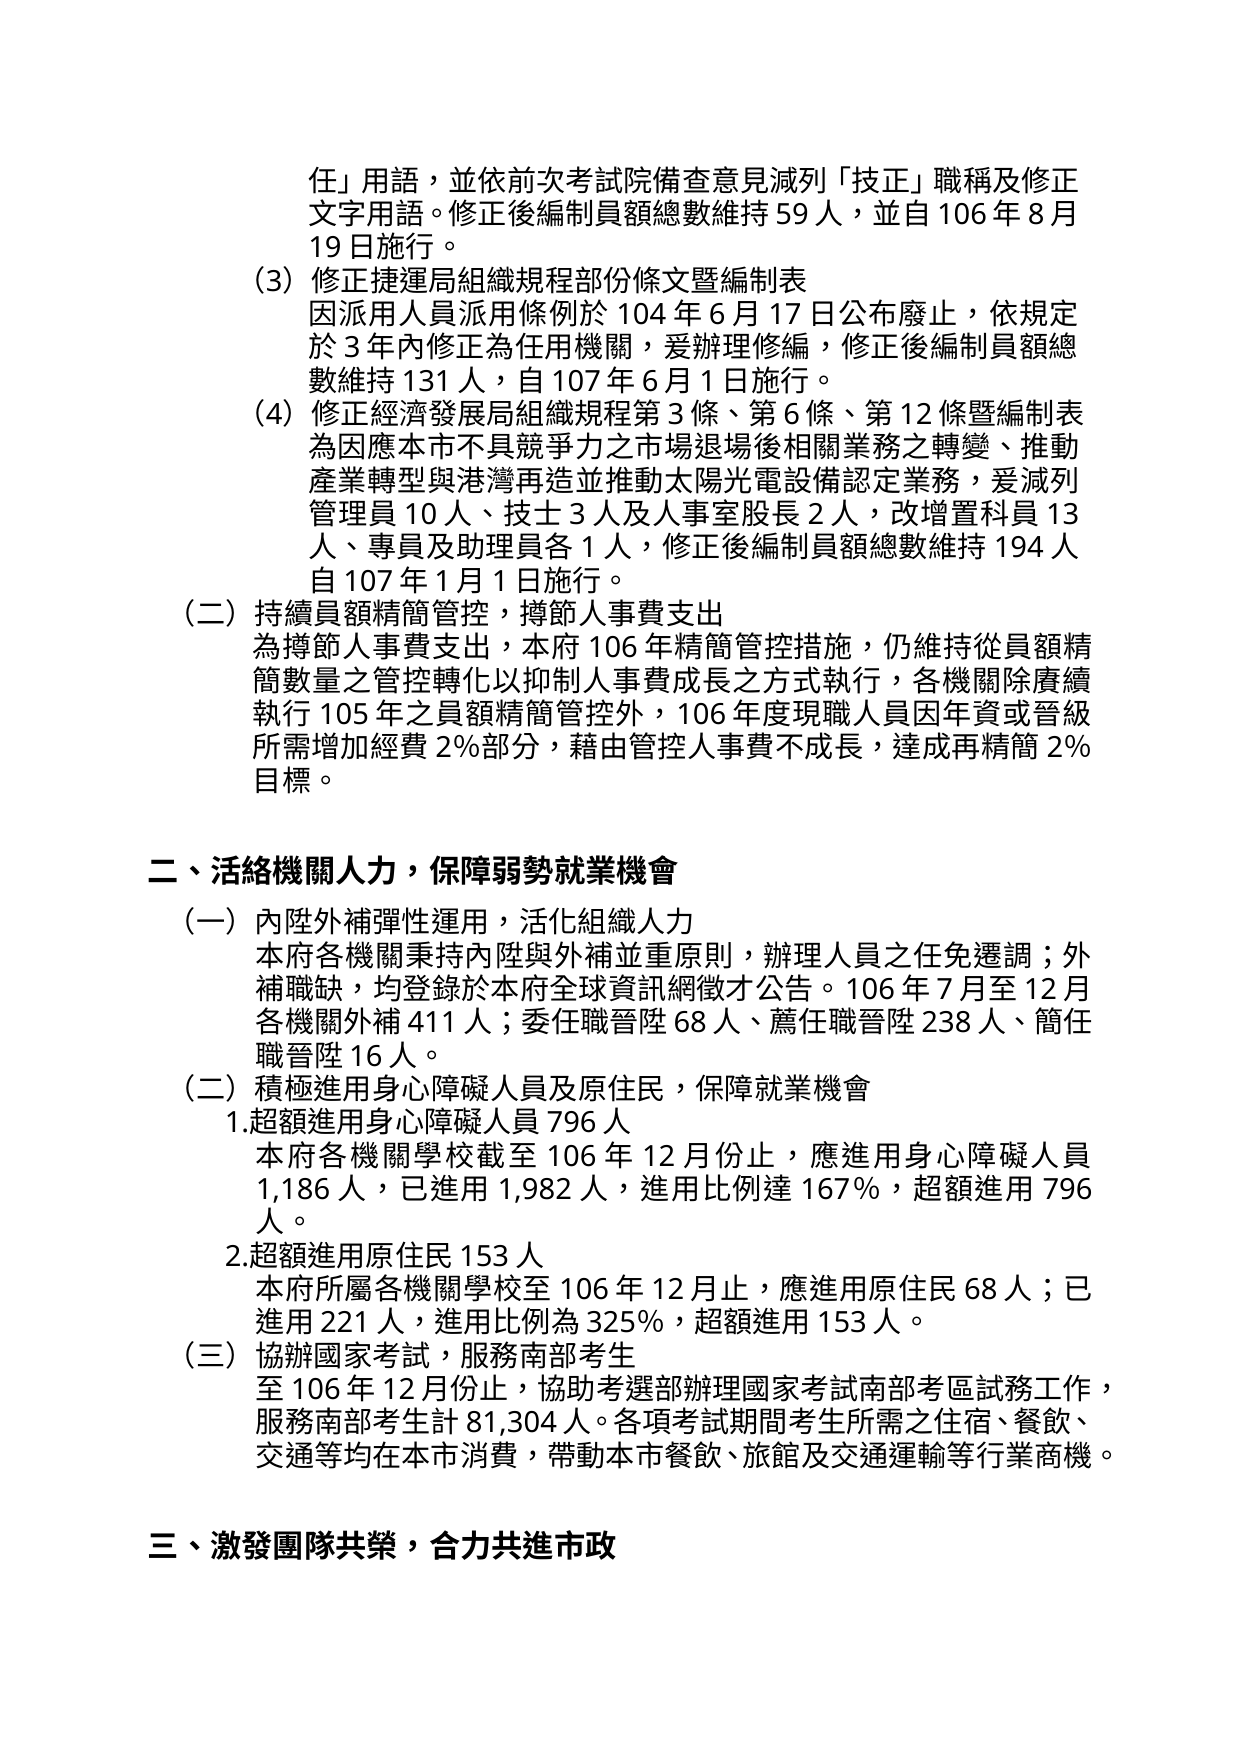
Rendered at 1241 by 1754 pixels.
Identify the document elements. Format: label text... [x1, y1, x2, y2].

text （二）積極進用身心障礙人員及原住民，保障就業機會 [167, 1073, 1092, 1106]
text （二）持續員額精簡管控，撙節人事費支出 [167, 598, 1092, 631]
text 三、激發團隊共榮，合力共進市政 [148, 1506, 1092, 1581]
text 本府所屬各機關學校至106年12月止，應進用原住民68人；已進用221人，進用比例為325％，超額進用153人。 [256, 1273, 1092, 1339]
text 1.超額進用身心障礙人員796人 [224, 1106, 1092, 1139]
text 本府各機關秉持內陞與外補並重原則，辦理人員之任免遷調；外補職缺，均登錄於本府全球資訊網徵才公告。106年7月至12月各機關外補411人；委任職晉陞68人、薦任職晉陞238人、簡任職晉陞16人。 [256, 939, 1092, 1073]
text 任」用語，並依前次考試院備查意見減列「技正」職稱及修正文字用語。修正後編制員額總數維持59人，並自106年8月19日施行。 [308, 164, 1079, 264]
text 為撙節人事費支出，本府106年精簡管控措施，仍維持從員額精簡數量之管控轉化以抑制人事費成長之方式執行，各機關除賡續執行105年之員額精簡管控外，106年度現職人員因年資或晉級所需增加經費2％部分，藉由管控人事費不成長，達成再精簡2％目標。 [253, 631, 1092, 798]
text （三）協辦國家考試，服務南部考生 [167, 1339, 1092, 1373]
text （4）修正經濟發展局組織規程第3條、第6條、第12條暨編制表 [236, 398, 1092, 431]
text 本府各機關學校截至106年12月份止，應進用身心障礙人員1,186人，已進用1,982人，進用比例達167％，超額進用796人。 [256, 1139, 1092, 1239]
text （一）內陞外補彈性運用，活化組織人力 [167, 906, 1092, 939]
text 2.超額進用原住民153人 [224, 1239, 1092, 1273]
text 二、活絡機關人力，保障弱勢就業機會 [148, 831, 1092, 906]
text （3）修正捷運局組織規程部份條文暨編制表 [236, 264, 1092, 298]
text 因派用人員派用條例於104年6月17日公布廢止，依規定於3年內修正為任用機關，爰辦理修編，修正後編制員額總數維持131人，自107年6月1日施行。 [308, 298, 1079, 398]
text 至106年12月份止，協助考選部辦理國家考試南部考區試務工作，服務南部考生計81,304人。各項考試期間考生所需之住宿、餐飲、交通等均在本市消費，帶動本市餐飲、旅館及交通運輸等行業商機。 [256, 1373, 1092, 1473]
text 為因應本市不具競爭力之市場退場後相關業務之轉變、推動產業轉型與港灣再造並推動太陽光電設備認定業務，爰減列管理員10人、技士3人及人事室股長2人，改增置科員13人、專員及助理員各1人，修正後編制員額總數維持194人，自107年1月1日施行。 [308, 431, 1079, 598]
